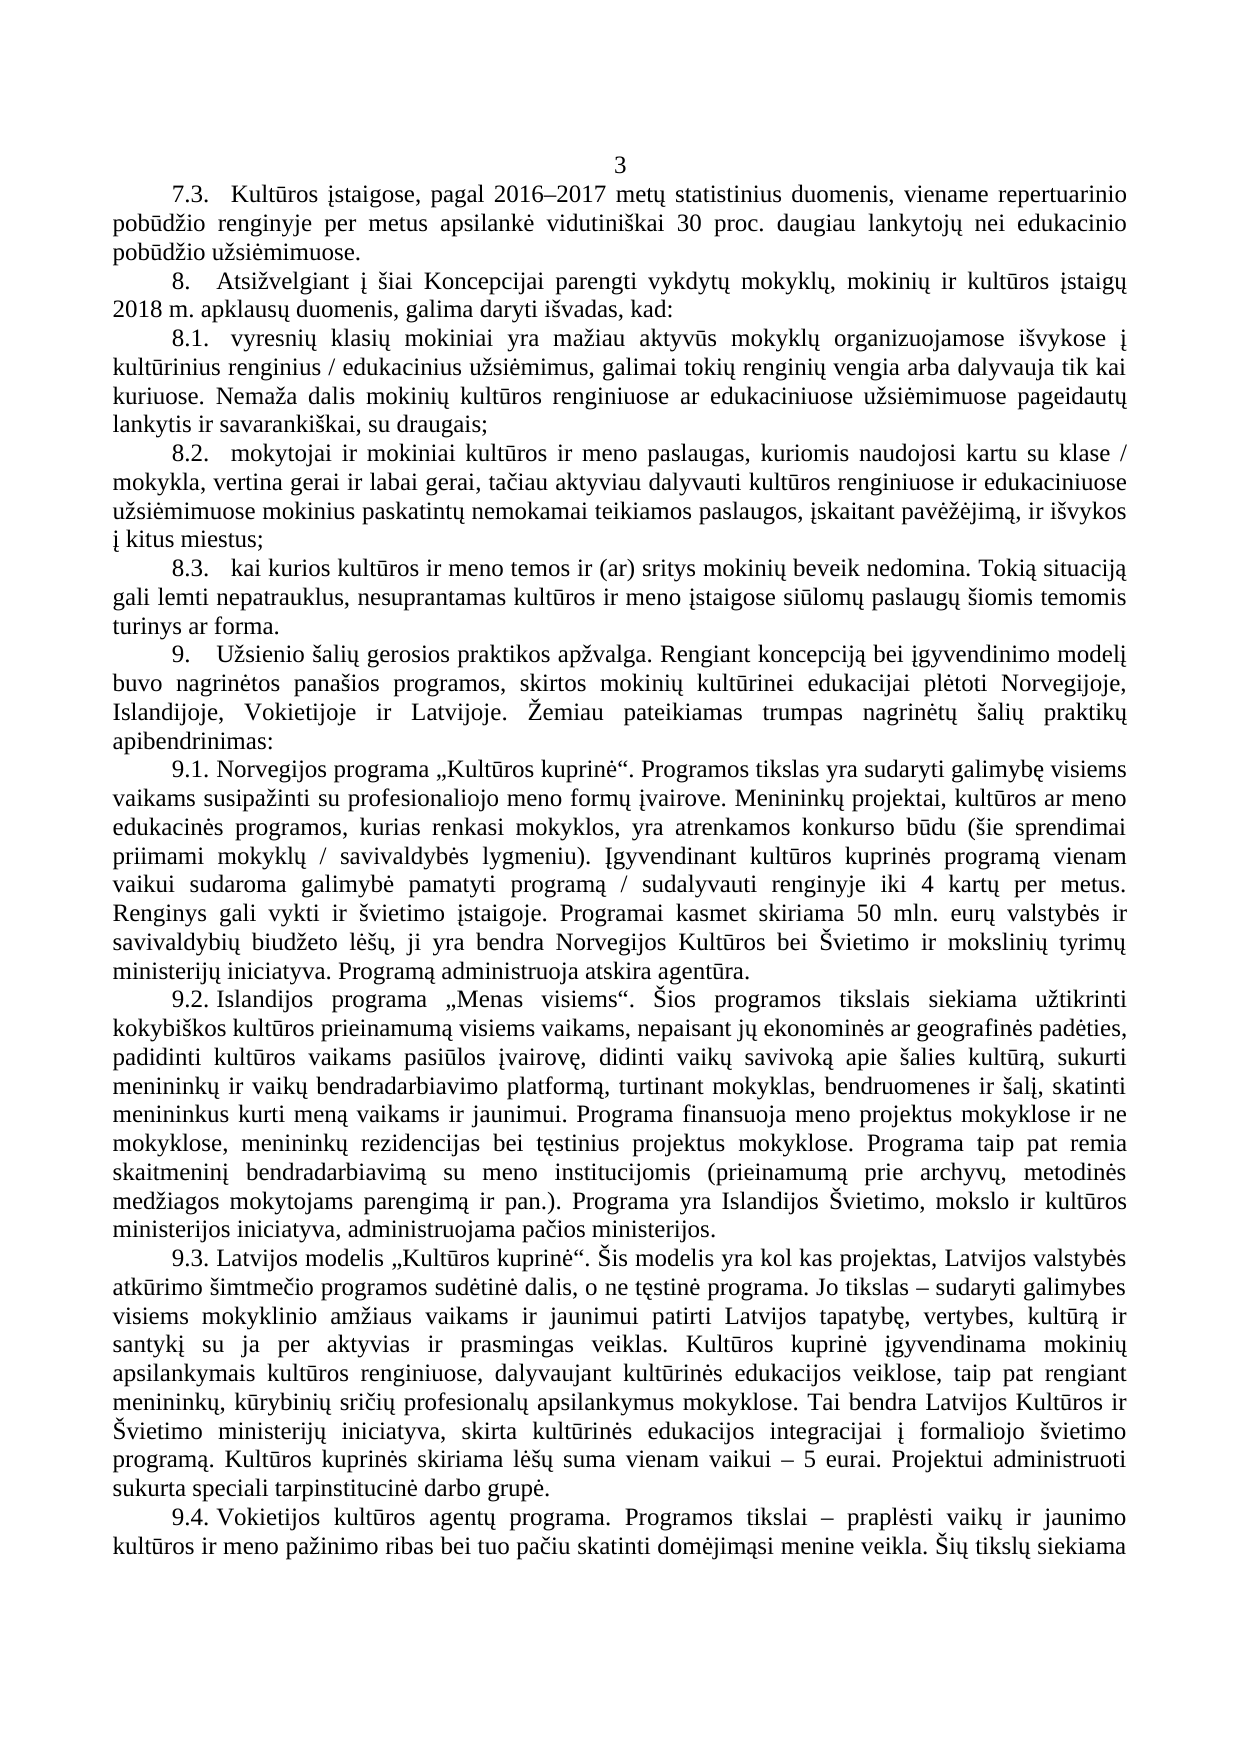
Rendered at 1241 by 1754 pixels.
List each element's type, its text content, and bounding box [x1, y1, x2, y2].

text 9.1. Norvegijos programa „Kultūros kuprinė“. Programos tikslas yra sudaryti galimybę visiems vaikams susipažinti su profesionaliojo meno formų įvairove. Menininkų projektai, kultūros ar meno edukacinės programos, kurias renkasi mokyklos, yra atrenkamos konkurso būdu (šie sprendimai priimami mokyklų / savivaldybės lygmeniu). Įgyvendinant kultūros kuprinės programą vienam vaikui sudaroma galimybė pamatyti programą / sudalyvauti renginyje iki 4 kartų per metus. Renginys gali vykti ir švietimo įstaigoje. Programai kasmet skiriama 50 mln. eurų valstybės ir savivaldybių biudžeto lėšų, ji yra bendra Norvegijos Kultūros bei Švietimo ir mokslinių tyrimų ministerijų iniciatyva. Programą administruoja atskira agentūra. [112, 754, 1128, 984]
text 9.4. Vokietijos kultūros agentų programa. Programos tikslai – praplėsti vaikų ir jaunimo kultūros ir meno pažinimo ribas bei tuo pačiu skatinti domėjimąsi menine veikla. Šių tikslų siekiama [112, 1502, 1128, 1559]
text 9.3. Latvijos modelis „Kultūros kuprinė“. Šis modelis yra kol kas projektas, Latvijos valstybės atkūrimo šimtmečio programos sudėtinė dalis, o ne tęstinė programa. Jo tikslas – sudaryti galimybes visiems mokyklinio amžiaus vaikams ir jaunimui patirti Latvijos tapatybę, vertybes, kultūrą ir santykį su ja per aktyvias ir prasmingas veiklas. Kultūros kuprinė įgyvendinama mokinių apsilankymais kultūros renginiuose, dalyvaujant kultūrinės edukacijos veiklose, taip pat rengiant menininkų, kūrybinių sričių profesionalų apsilankymus mokyklose. Tai bendra Latvijos Kultūros ir Švietimo ministerijų iniciatyva, skirta kultūrinės edukacijos integracijai į formaliojo švietimo programą. Kultūros kuprinės skiriama lėšų suma vienam vaikui – 5 eurai. Projektui administruoti sukurta speciali tarpinstitucinė darbo grupė. [112, 1243, 1128, 1502]
text 7.3. Kultūros įstaigose, pagal 2016–2017 metų statistinius duomenis, viename repertuarinio pobūdžio renginyje per metus apsilankė vidutiniškai 30 proc. daugiau lankytojų nei edukacinio pobūdžio užsiėmimuose. [112, 179, 1128, 266]
text 8.3. kai kurios kultūros ir meno temos ir (ar) sritys mokinių beveik nedomina. Tokią situaciją gali lemti nepatrauklus, nesuprantamas kultūros ir meno įstaigose siūlomų paslaugų šiomis temomis turinys ar forma. [112, 553, 1128, 639]
text 9.2. Islandijos programa „Menas visiems“. Šios programos tikslais siekiama užtikrinti kokybiškos kultūros prieinamumą visiems vaikams, nepaisant jų ekonominės ar geografinės padėties, padidinti kultūros vaikams pasiūlos įvairovę, didinti vaikų savivoką apie šalies kultūrą, sukurti menininkų ir vaikų bendradarbiavimo platformą, turtinant mokyklas, bendruomenes ir šalį, skatinti menininkus kurti meną vaikams ir jaunimui. Programa finansuoja meno projektus mokyklose ir ne mokyklose, menininkų rezidencijas bei tęstinius projektus mokyklose. Programa taip pat remia skaitmeninį bendradarbiavimą su meno institucijomis (prieinamumą prie archyvų, metodinės medžiagos mokytojams parengimą ir pan.). Programa yra Islandijos Švietimo, mokslo ir kultūros ministerijos iniciatyva, administruojama pačios ministerijos. [112, 984, 1128, 1243]
text 8. Atsižvelgiant į šiai Koncepcijai parengti vykdytų mokyklų, mokinių ir kultūros įstaigų 2018 m. apklausų duomenis, galima daryti išvadas, kad: [112, 266, 1128, 323]
text 8.1. vyresnių klasių mokiniai yra mažiau aktyvūs mokyklų organizuojamose išvykose į kultūrinius renginius / edukacinius užsiėmimus, galimai tokių renginių vengia arba dalyvauja tik kai kuriuose. Nemaža dalis mokinių kultūros renginiuose ar edukaciniuose užsiėmimuose pageidautų lankytis ir savarankiškai, su draugais; [112, 323, 1128, 438]
text 9. Užsienio šalių gerosios praktikos apžvalga. Rengiant koncepciją bei įgyvendinimo modelį buvo nagrinėtos panašios programos, skirtos mokinių kultūrinei edukacijai plėtoti Norvegijoje, Islandijoje, Vokietijoje ir Latvijoje. Žemiau pateikiamas trumpas nagrinėtų šalių praktikų apibendrinimas: [112, 639, 1128, 754]
text 8.2. mokytojai ir mokiniai kultūros ir meno paslaugas, kuriomis naudojosi kartu su klase / mokykla, vertina gerai ir labai gerai, tačiau aktyviau dalyvauti kultūros renginiuose ir edukaciniuose užsiėmimuose mokinius paskatintų nemokamai teikiamos paslaugos, įskaitant pavėžėjimą, ir išvykos į kitus miestus; [112, 438, 1128, 553]
